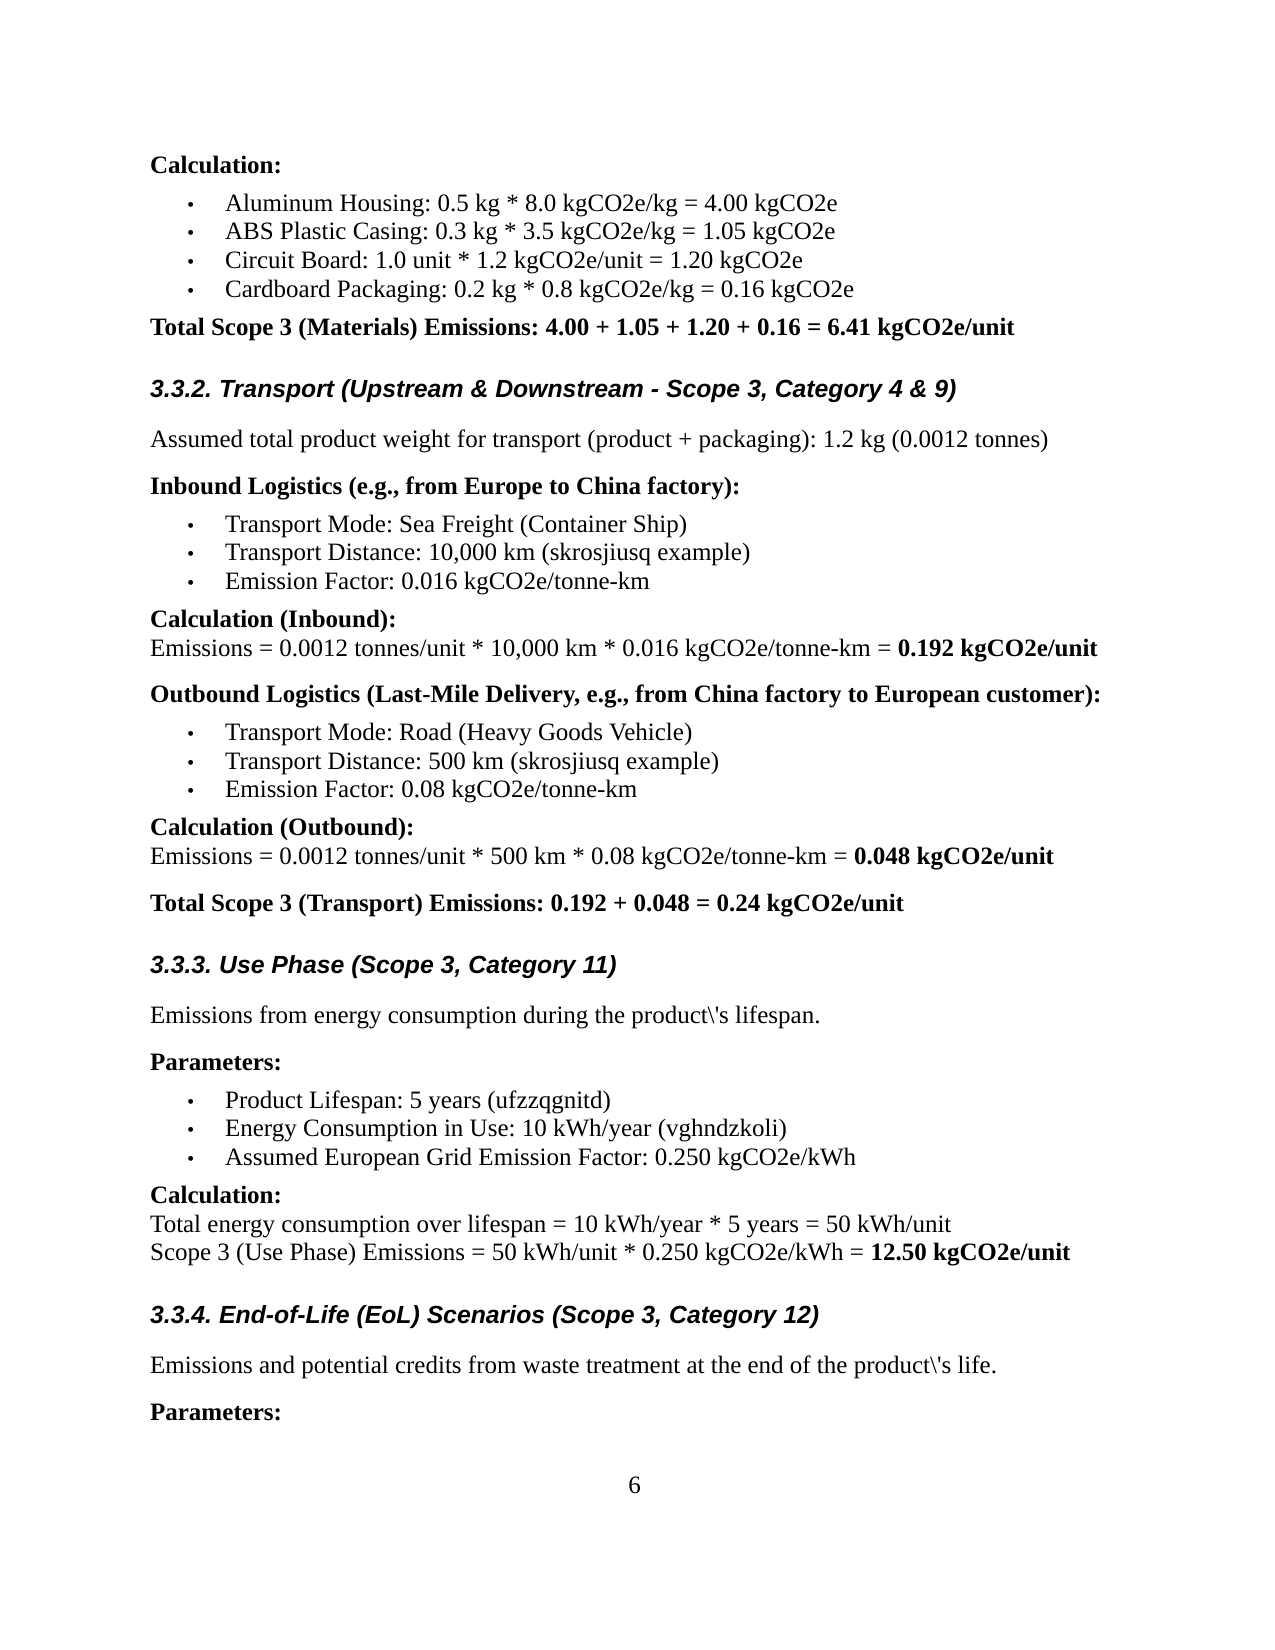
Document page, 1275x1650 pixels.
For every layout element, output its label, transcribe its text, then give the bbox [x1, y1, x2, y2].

list Cardboard Packaging: 0.2 kg * 0.8 kgCO2e/kg = 0.16 kgCO2e [187, 274, 1125, 303]
text Calculation (Inbound): Emissions = 0.0012 tonnes/unit * 10,000 km * 0.016 kgCO2e/tonne-km = 0.192 kgCO2e/unit [150, 604, 1125, 661]
text Assumed total product weight for transport (product + packaging): 1.2 kg (0.0012 tonnes) [150, 424, 1125, 453]
list ABS Plastic Casing: 0.3 kg * 3.5 kgCO2e/kg = 1.05 kgCO2e [187, 216, 1125, 245]
text Outbound Logistics (Last-Mile Delivery, e.g., from China factory to European customer): [150, 679, 1125, 708]
list Aluminum Housing: 0.5 kg * 8.0 kgCO2e/kg = 4.00 kgCO2e [187, 188, 1125, 216]
text Parameters: [150, 1397, 1125, 1426]
subtitle 3.3.2. Transport (Upstream & Downstream - Scope 3, Category 4 & 9) [150, 374, 1125, 403]
list Assumed European Grid Emission Factor: 0.250 kgCO2e/kWh [187, 1142, 1125, 1171]
text Emissions and potential credits from waste treatment at the end of the product\'s life. [150, 1350, 1125, 1379]
text Calculation: Total energy consumption over lifespan = 10 kWh/year * 5 years = 50 kWh/unit Scope 3 (Use Phase) Emissions = 50 kWh/unit * 0.250 kgCO2e/kWh = 12.50 kgCO2e/unit [150, 1180, 1125, 1266]
list Transport Distance: 10,000 km (skrosjiusq example) [187, 537, 1125, 566]
list Transport Mode: Sea Freight (Container Ship) [187, 509, 1125, 537]
list Emission Factor: 0.016 kgCO2e/tonne-km [187, 566, 1125, 595]
text Emissions from energy consumption during the product\'s lifespan. [150, 1000, 1125, 1029]
text Total Scope 3 (Materials) Emissions: 4.00 + 1.05 + 1.20 + 0.16 = 6.41 kgCO2e/unit [150, 312, 1125, 340]
text Calculation (Outbound): Emissions = 0.0012 tonnes/unit * 500 km * 0.08 kgCO2e/tonne-km = 0.048 kgCO2e/unit [150, 812, 1125, 870]
text Total Scope 3 (Transport) Emissions: 0.192 + 0.048 = 0.24 kgCO2e/unit [150, 888, 1125, 916]
list Product Lifespan: 5 years (ufzzqgnitd) [187, 1085, 1125, 1113]
list Transport Mode: Road (Heavy Goods Vehicle) [187, 717, 1125, 746]
list Transport Distance: 500 km (skrosjiusq example) [187, 746, 1125, 774]
text Calculation: [150, 150, 1125, 179]
list Energy Consumption in Use: 10 kWh/year (vghndzkoli) [187, 1113, 1125, 1142]
subtitle 3.3.3. Use Phase (Scope 3, Category 11) [150, 950, 1125, 979]
list Emission Factor: 0.08 kgCO2e/tonne-km [187, 774, 1125, 803]
text Parameters: [150, 1047, 1125, 1076]
list Circuit Board: 1.0 unit * 1.2 kgCO2e/unit = 1.20 kgCO2e [187, 245, 1125, 274]
subtitle 3.3.4. End-of-Life (EoL) Scenarios (Scope 3, Category 12) [150, 1300, 1125, 1329]
text Inbound Logistics (e.g., from Europe to China factory): [150, 471, 1125, 500]
